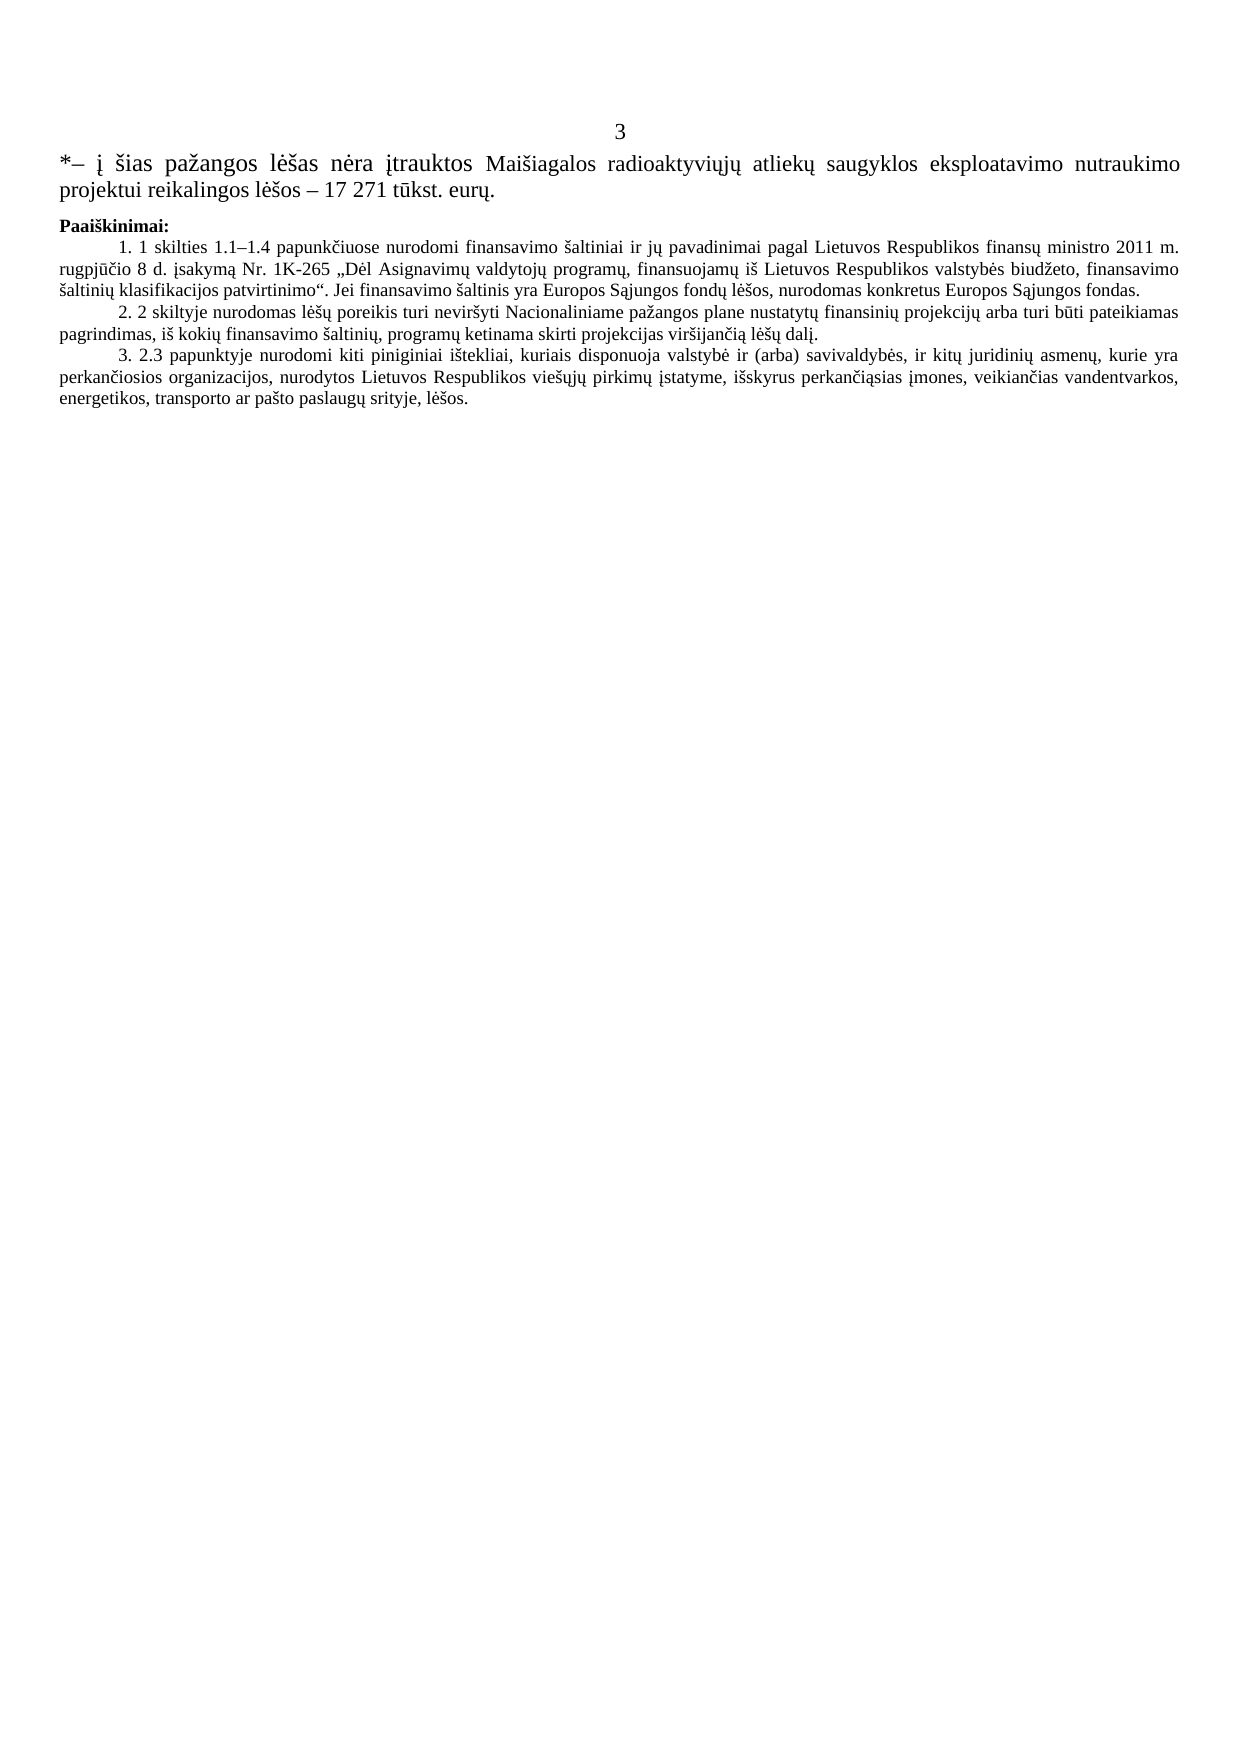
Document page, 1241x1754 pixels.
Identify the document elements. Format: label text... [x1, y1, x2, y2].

text *– į šias pažangos lėšas nėra įtrauktos Maišiagalos radioaktyviųjų atliekų saugyklos eksploatavimo nutraukimo projektui reikalingos lėšos – 17 271 tūkst. eurų. [59, 148, 1181, 203]
text 2. 2 skiltyje nurodomas lėšų poreikis turi neviršyti Nacionaliniame pažangos plane nustatytų finansinių projekcijų arba turi būti pateikiamas pagrindimas, iš kokių finansavimo šaltinių, programų ketinama skirti projekcijas viršijančią lėšų dalį. [59, 301, 1181, 344]
text Paaiškinimai: [59, 215, 1181, 236]
text 3. 2.3 papunktyje nurodomi kiti piniginiai ištekliai, kuriais disponuoja valstybė ir (arba) savivaldybės, ir kitų juridinių asmenų, kurie yra perkančiosios organizacijos, nurodytos Lietuvos Respublikos viešųjų pirkimų įstatyme, išskyrus perkančiąsias įmones, veikiančias vandentvarkos, energetikos, transporto ar pašto paslaugų srityje, lėšos. [59, 344, 1181, 409]
text 1. 1 skilties 1.1–1.4 papunkčiuose nurodomi finansavimo šaltiniai ir jų pavadinimai pagal Lietuvos Respublikos finansų ministro 2011 m. rugpjūčio 8 d. įsakymą Nr. 1K-265 „Dėl Asignavimų valdytojų programų, finansuojamų iš Lietuvos Respublikos valstybės biudžeto, finansavimo šaltinių klasifikacijos patvirtinimo“. Jei finansavimo šaltinis yra Europos Sąjungos fondų lėšos, nurodomas konkretus Europos Sąjungos fondas. [59, 236, 1181, 301]
